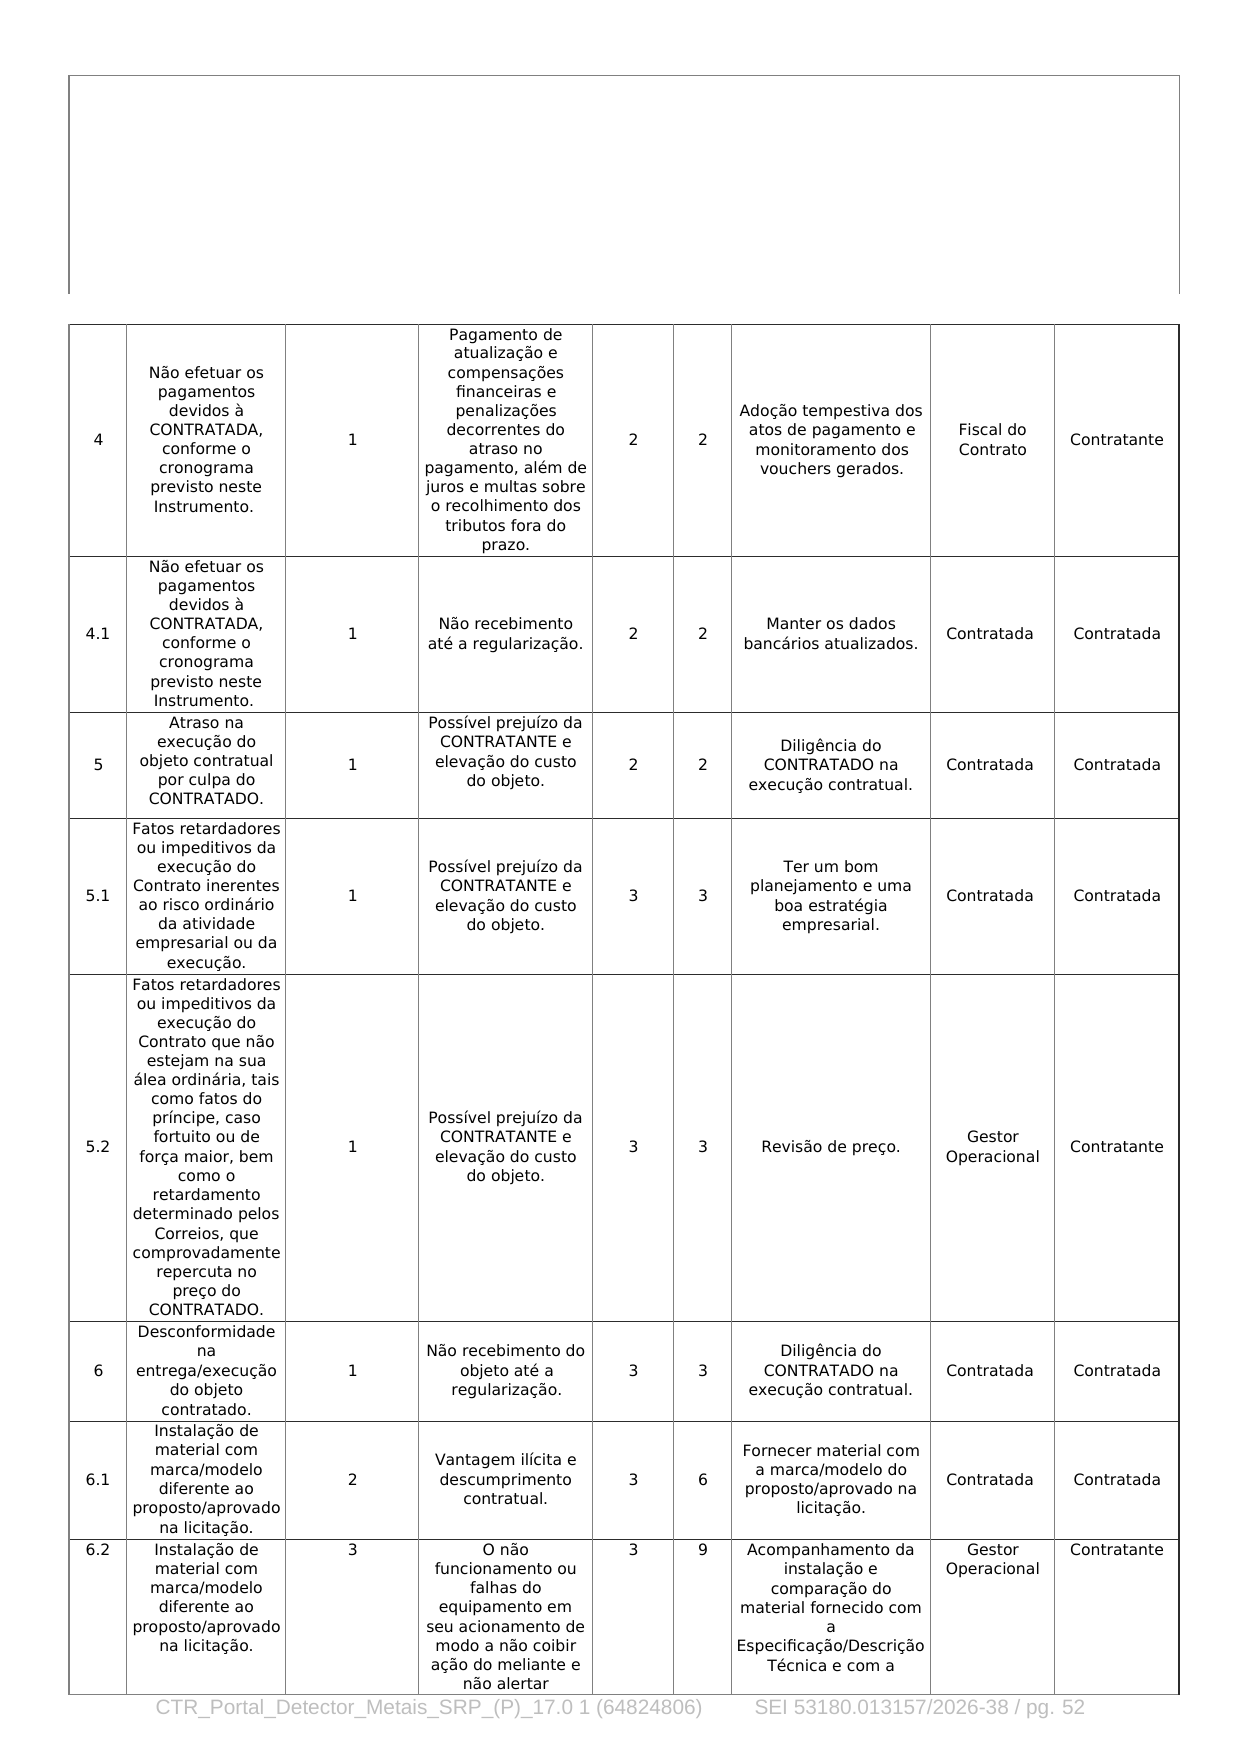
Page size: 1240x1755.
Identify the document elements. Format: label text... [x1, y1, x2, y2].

table_header Pagamento de atualização e compensações financeiras e penalizações decorrentes do atraso no pagamento, além de juros e multas sobre o recolhimento dos tributos fora do prazo. [419, 325, 592, 556]
table_cell 3 [674, 1322, 731, 1421]
table_cell 3 [593, 975, 673, 1321]
table_cell Instalação de material com marca/modelo diferente ao proposto/aprovado na licitação. [127, 1422, 285, 1539]
table_cell 6.1 [70, 1422, 126, 1539]
table_cell 1 [286, 557, 418, 712]
table_cell Diligência do CONTRATADO na execução contratual. [732, 1322, 930, 1421]
table_header Não efetuar os pagamentos devidos à CONTRATADA, conforme o cronograma previsto neste Instrumento. [127, 325, 285, 556]
table_cell 3 [674, 975, 731, 1321]
table_cell 9 [674, 1540, 731, 1694]
table_cell O não funcionamento ou falhas do equipamento em seu acionamento de modo a não coibir ação do meliante e não alertar [419, 1540, 592, 1694]
table_cell 1 [286, 975, 418, 1321]
table_header 4 [70, 325, 126, 556]
table_cell 1 [286, 713, 418, 818]
table_cell Contratante [1055, 975, 1178, 1321]
table_cell 3 [674, 819, 731, 974]
table_cell 3 [593, 819, 673, 974]
table_cell Contratada [1055, 557, 1178, 712]
table_cell Diligência do CONTRATADO na execução contratual. [732, 713, 930, 818]
table_header Adoção tempestiva dos atos de pagamento e monitoramento dos vouchers gerados. [732, 325, 930, 556]
table_cell 2 [593, 557, 673, 712]
table_cell Instalação de material com marca/modelo diferente ao proposto/aprovado na licitação. [127, 1540, 285, 1694]
table_cell 2 [593, 713, 673, 818]
table_cell Possível prejuízo da CONTRATANTE e elevação do custo do objeto. [419, 819, 592, 974]
table_cell 5.2 [70, 975, 126, 1321]
table_cell 3 [593, 1540, 673, 1694]
table_cell Contratada [1055, 1422, 1178, 1539]
table_header 2 [593, 325, 673, 556]
table_cell Gestor Operacional [931, 1540, 1054, 1694]
table_cell 5.1 [70, 819, 126, 974]
table_cell 3 [593, 1422, 673, 1539]
table_cell Não recebimento do objeto até a regularização. [419, 1322, 592, 1421]
table_header Contratante [1055, 325, 1178, 556]
table_cell 1 [286, 819, 418, 974]
table_cell Contratada [1055, 713, 1178, 818]
table_cell Atraso na execução do objeto contratual por culpa do CONTRATADO. [127, 713, 285, 818]
table_cell Possível prejuízo da CONTRATANTE e elevação do custo do objeto. [419, 713, 592, 818]
table_cell Vantagem ilícita e descumprimento contratual. [419, 1422, 592, 1539]
table_cell 2 [286, 1422, 418, 1539]
table_cell Revisão de preço. [732, 975, 930, 1321]
table_cell Fatos retardadores ou impeditivos da execução do Contrato inerentes ao risco ordinário da atividade empresarial ou da execução. [127, 819, 285, 974]
table_cell Possível prejuízo da CONTRATANTE e elevação do custo do objeto. [419, 975, 592, 1321]
table_cell Contratada [931, 819, 1054, 974]
table_cell 4.1 [70, 557, 126, 712]
table_cell Contratada [931, 713, 1054, 818]
table_header 1 [286, 325, 418, 556]
table_cell 6 [674, 1422, 731, 1539]
table_cell Contratada [931, 557, 1054, 712]
table_header 2 [674, 325, 731, 556]
table_cell Fornecer material com a marca/modelo do proposto/aprovado na licitação. [732, 1422, 930, 1539]
table_cell 5 [70, 713, 126, 818]
table_cell 6 [70, 1322, 126, 1421]
table_cell 2 [674, 713, 731, 818]
table_cell 3 [286, 1540, 418, 1694]
table_cell Acompanhamento da instalação e comparação do material fornecido com a Especificação/Descrição Técnica e com a [732, 1540, 930, 1694]
table_cell Gestor Operacional [931, 975, 1054, 1321]
table_cell Não efetuar os pagamentos devidos à CONTRATADA, conforme o cronograma previsto neste Instrumento. [127, 557, 285, 712]
table_header Fiscal do Contrato [931, 325, 1054, 556]
table_cell Contratada [931, 1322, 1054, 1421]
table_cell 3 [593, 1322, 673, 1421]
table_cell 1 [286, 1322, 418, 1421]
table_cell [70, 76, 1179, 294]
table_cell Não recebimento até a regularização. [419, 557, 592, 712]
table_cell Contratada [1055, 819, 1178, 974]
table_cell Fatos retardadores ou impeditivos da execução do Contrato que não estejam na sua álea ordinária, tais como fatos do príncipe, caso fortuito ou de força maior, bem como o retardamento determinado pelos Correios, que comprovadamente repercuta no preço do CONTRATADO. [127, 975, 285, 1321]
table_cell 6.2 [70, 1540, 126, 1694]
table_cell Contratada [931, 1422, 1054, 1539]
table_cell 2 [674, 557, 731, 712]
table_cell Ter um bom planejamento e uma boa estratégia empresarial. [732, 819, 930, 974]
table_cell Desconformidade na entrega/execução do objeto contratado. [127, 1322, 285, 1421]
table_cell Manter os dados bancários atualizados. [732, 557, 930, 712]
table_cell Contratada [1055, 1322, 1178, 1421]
table_cell Contratante [1055, 1540, 1178, 1694]
